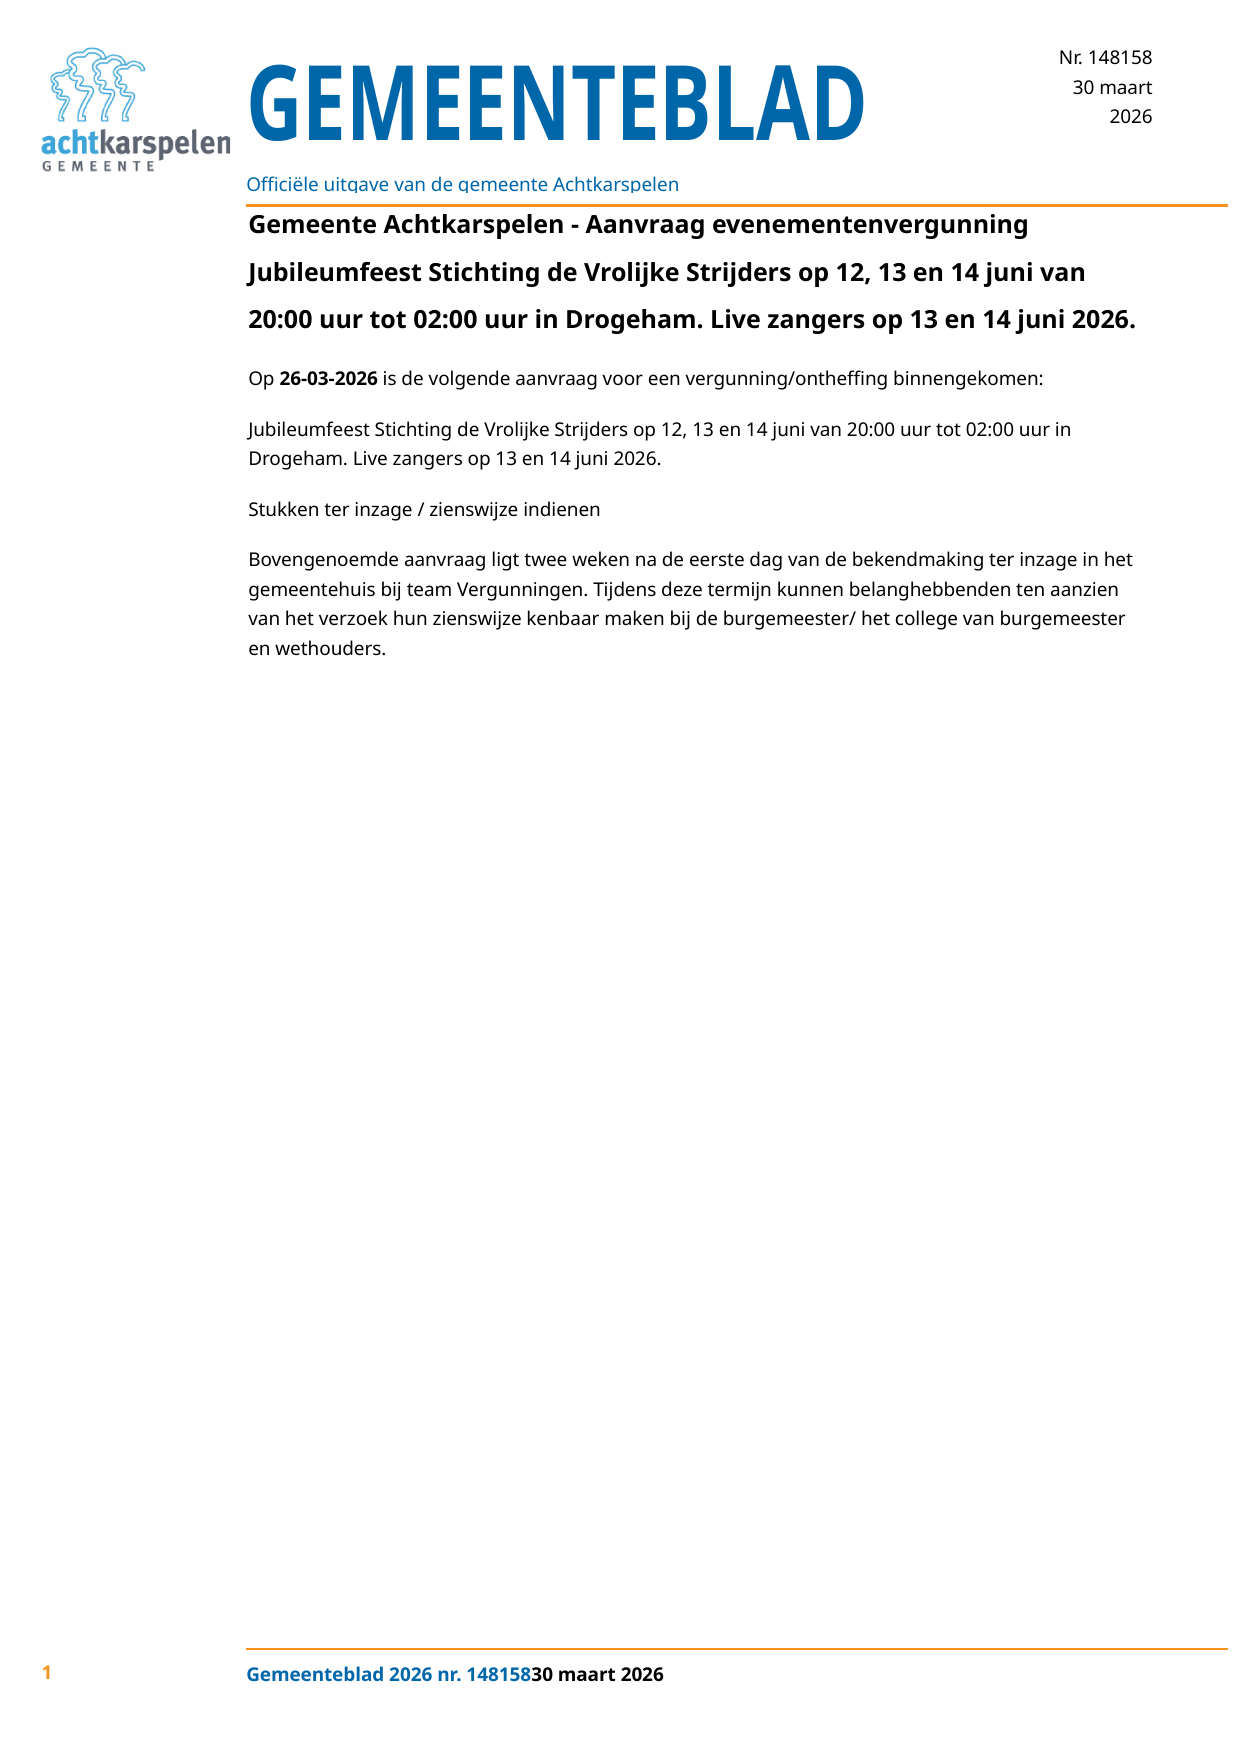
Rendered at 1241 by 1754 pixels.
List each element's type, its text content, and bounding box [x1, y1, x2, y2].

text Gemeente Achtkarspelen - Aanvraag evenementenvergunning Jubileumfeest Stichting de Vrolijke Strijders op 12, 13 en 14 juni van 20:00 uur tot 02:00 uur in Drogeham. Live zangers op 13 en 14 juni 2026. [248, 207, 1152, 336]
text Stukken ter inzage / zienswijze indienen [248, 496, 1152, 522]
text Jubileumfeest Stichting de Vrolijke Strijders op 12, 13 en 14 juni van 20:00 uur tot 02:00 uur in Drogeham. Live zangers op 13 en 14 juni 2026. [248, 416, 1152, 471]
text Op 26-03-2026 is de volgende aanvraag voor een vergunning/ontheffing binnengekomen: [248, 366, 1152, 391]
picture [41, 47, 231, 172]
text Bovengenoemde aanvraag ligt twee weken na de eerste dag van de bekendmaking ter inzage in het gemeentehuis bij team Vergunningen. Tijdens deze termijn kunnen belanghebbenden ten aanzien van het verzoek hun zienswijze kenbaar maken bij de burgemeester/ het college van burgemeester en wethouders. [248, 546, 1152, 661]
